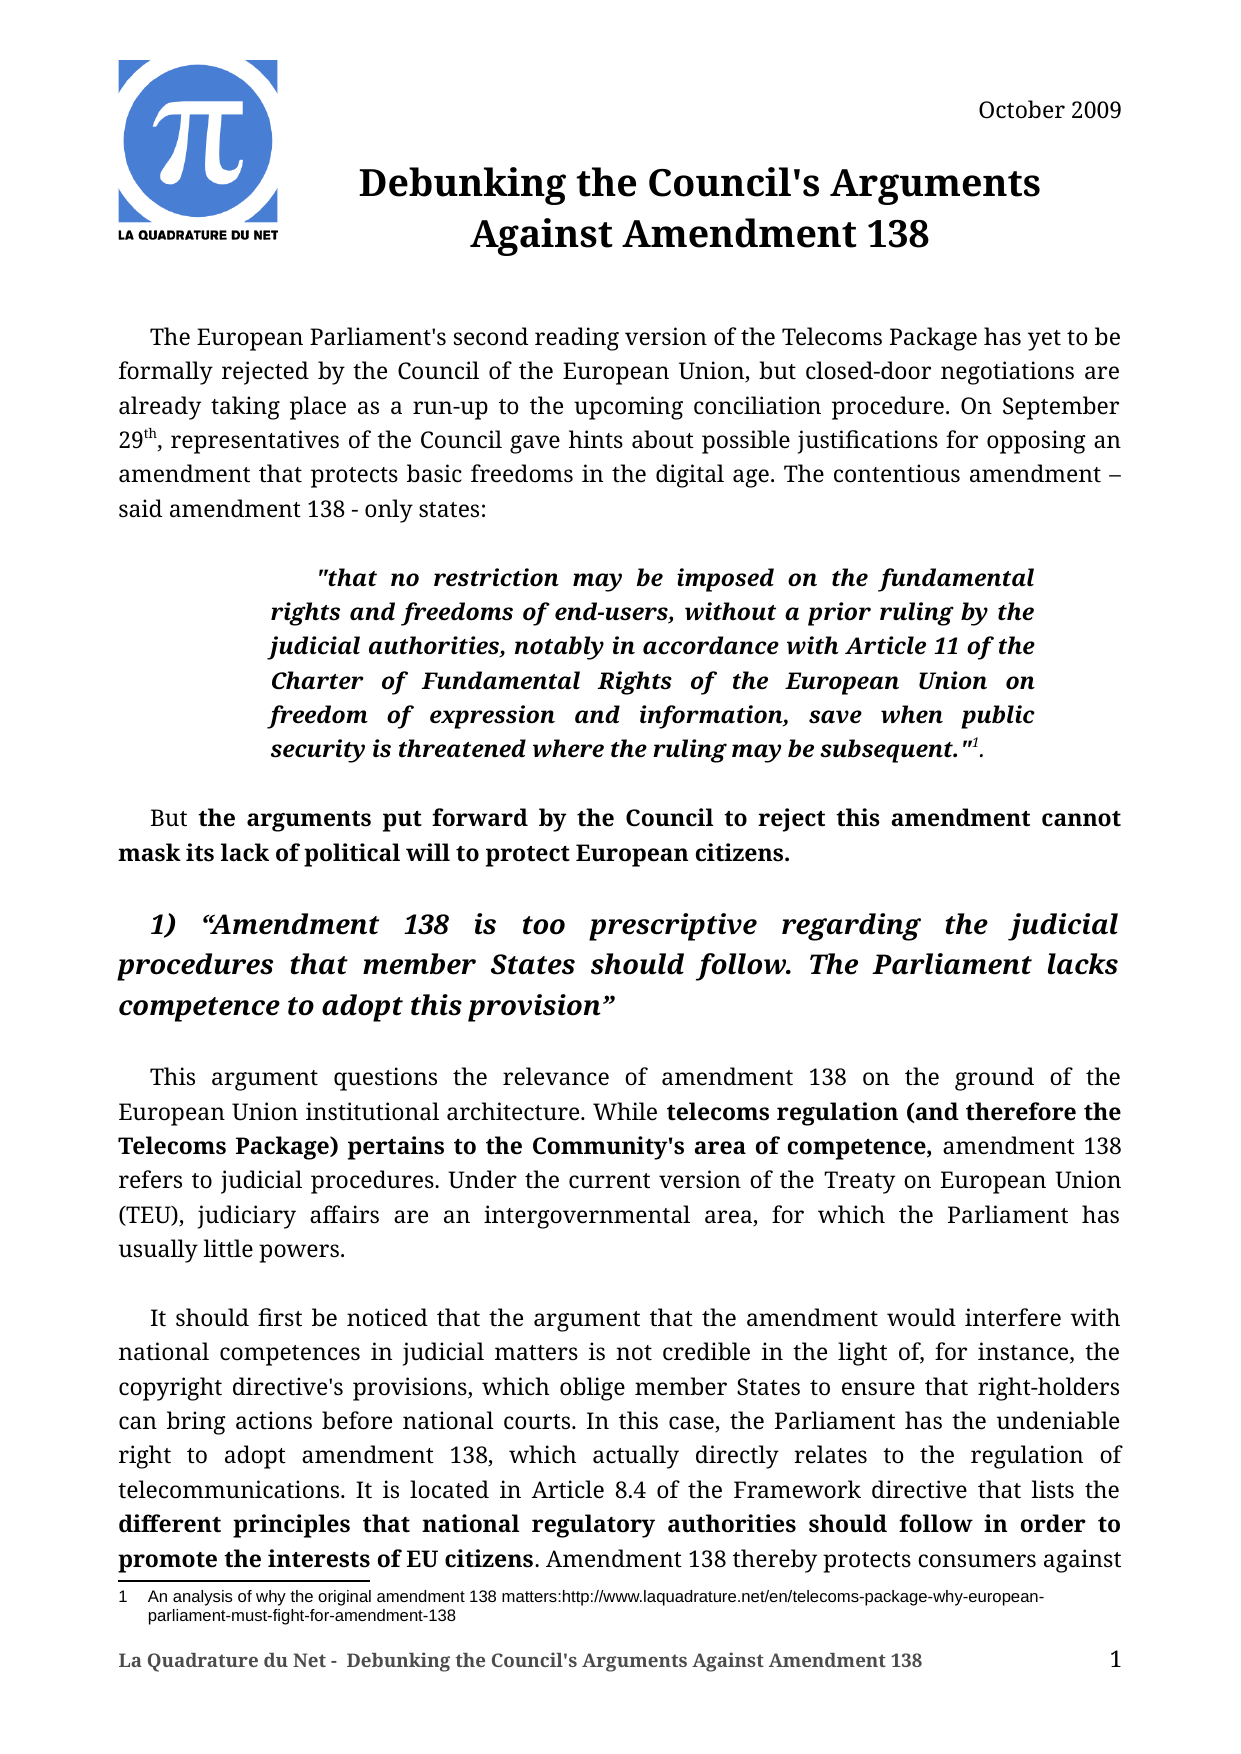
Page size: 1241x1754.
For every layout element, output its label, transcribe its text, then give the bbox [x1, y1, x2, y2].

text Debunking the Council's Arguments Against Amendment 138 [118, 156, 1122, 258]
text "that no restriction may be imposed on the fundamental rights and freedoms of end-users, without a prior ruling by the judicial authorities, notably in accordance with Article 11 of the Charter of Fundamental Rights of the European Union on freedom of expression and information, save when public security is threatened where the ruling may be subsequent.". [270, 562, 1038, 765]
text But the arguments put forward by the Council to reject this amendment cannot mask its lack of political will to protect European citizens. [118, 802, 1122, 868]
text 1) “Amendment 138 is too prescriptive regarding the judicial procedures that member States should follow. The Parliament lacks competence to adopt this provision” [118, 905, 1122, 1023]
text October 2009 [278, 94, 1122, 125]
picture [118, 60, 278, 240]
text An analysis of why the original amendment 138 matters:http://www.laquadrature.net/en/telecoms-package-why-european-parliament-must-fight-for-amendment-138 [118, 1587, 1122, 1625]
text It should first be noticed that the argument that the amendment would interfere with national competences in judicial matters is not credible in the light of, for instance, the copyright directive's provisions, which oblige member States to ensure that right-holders can bring actions before national courts. In this case, the Parliament has the undeniable right to adopt amendment 138, which actually directly relates to the regulation of telecommunications. It is located in Article 8.4 of the Framework directive that lists the different principles that national regulatory authorities should follow in order to promote the interests of EU citizens. Amendment 138 thereby protects consumers against [118, 1302, 1122, 1574]
text The European Parliament's second reading version of the Telecoms Package has yet to be formally rejected by the Council of the European Union, but closed-door negotiations are already taking place as a run-up to the upcoming conciliation procedure. On September 29th, representatives of the Council gave hints about possible justifications for opposing an amendment that protects basic freedoms in the digital age. The contentious amendment – said amendment 138 - only states: [118, 321, 1122, 524]
text This argument questions the relevance of amendment 138 on the ground of the European Union institutional architecture. While telecoms regulation (and therefore the Telecoms Package) pertains to the Community's area of competence, amendment 138 refers to judicial procedures. Under the current version of the Treaty on European Union (TEU), judiciary affairs are an intergovernmental area, for which the Parliament has usually little powers. [118, 1061, 1122, 1264]
